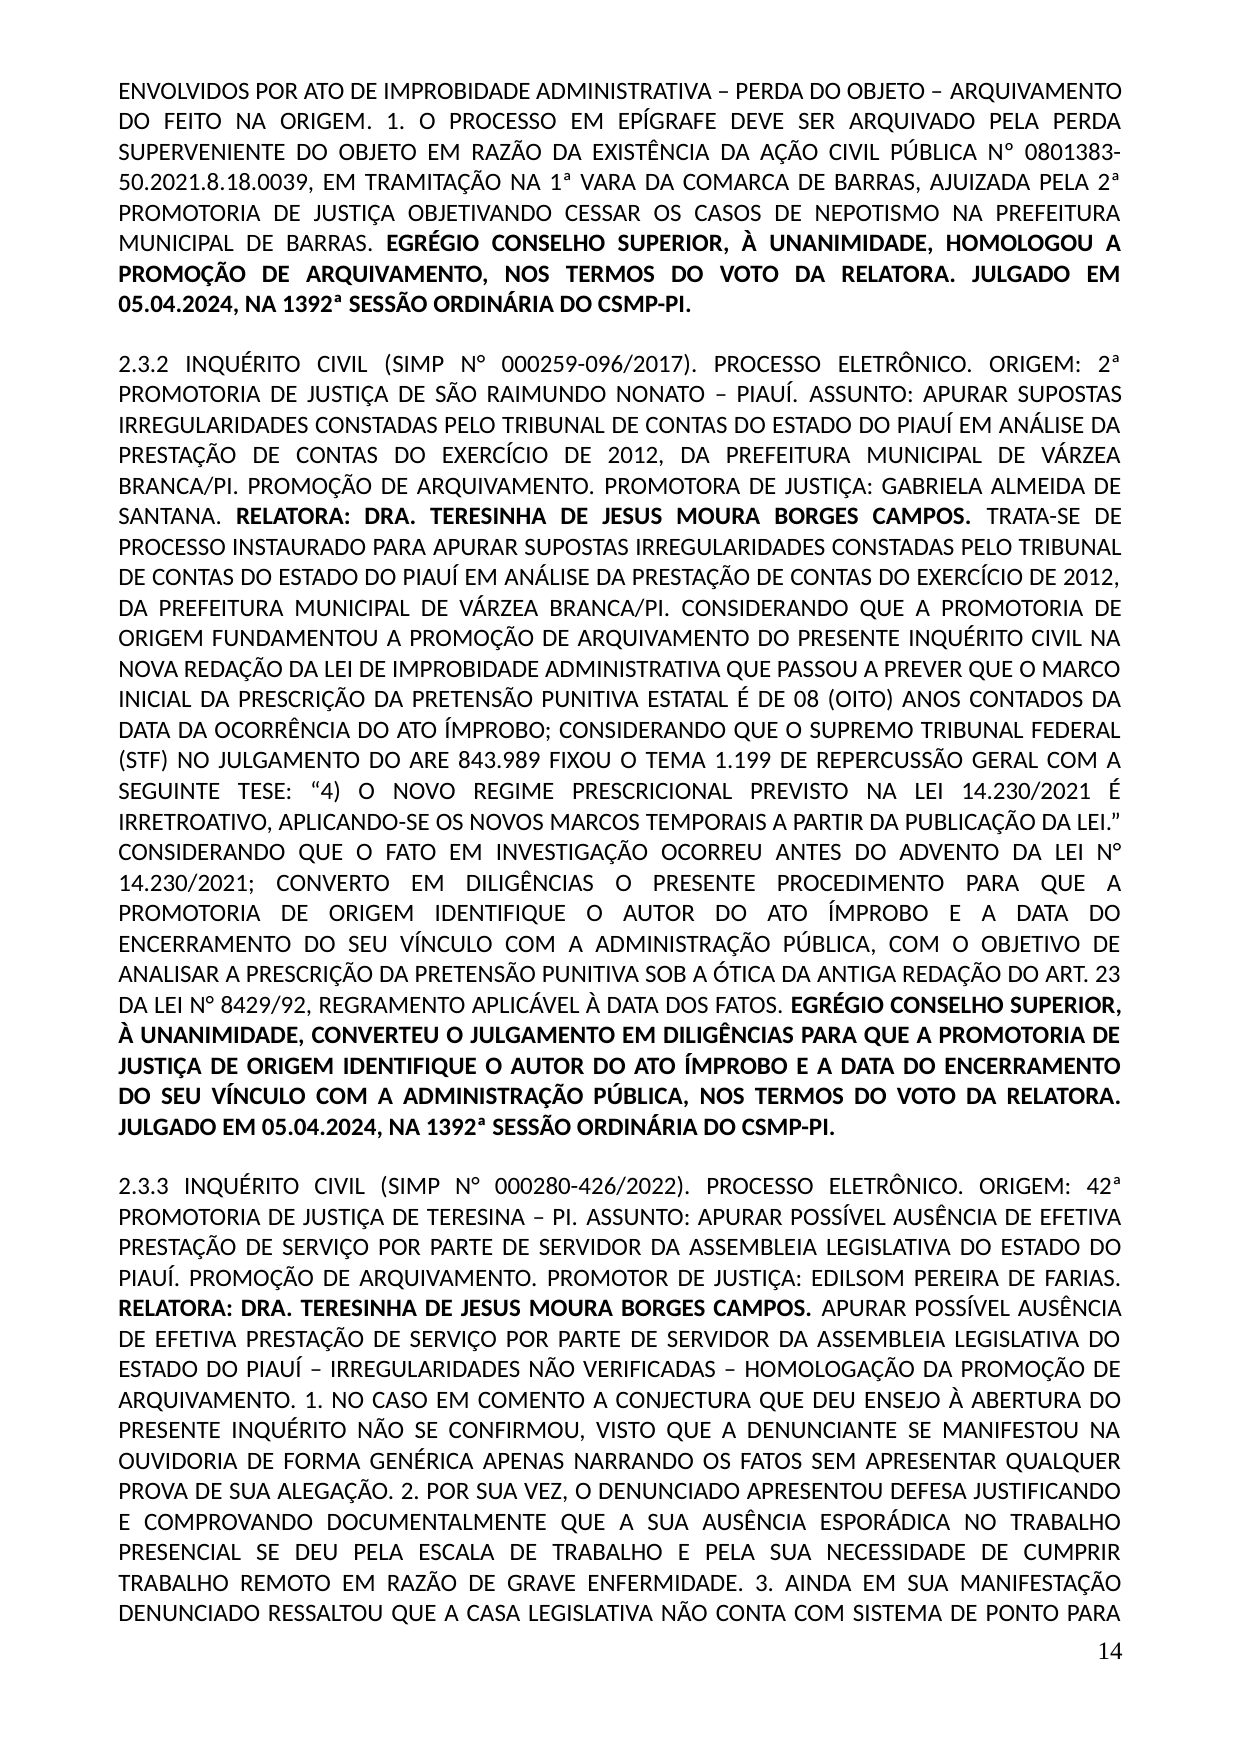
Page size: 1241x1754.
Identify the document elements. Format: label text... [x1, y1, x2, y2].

text 2.3.2 INQUÉRITO CIVIL (SIMP N° 000259-096/2017). PROCESSO ELETRÔNICO. ORIGEM: 2ª PROMOTORIA DE JUSTIÇA DE SÃO RAIMUNDO NONATO – PIAUÍ. ASSUNTO: APURAR SUPOSTAS IRREGULARIDADES CONSTADAS PELO TRIBUNAL DE CONTAS DO ESTADO DO PIAUÍ EM ANÁLISE DA PRESTAÇÃO DE CONTAS DO EXERCÍCIO DE 2012, DA PREFEITURA MUNICIPAL DE VÁRZEA BRANCA/PI. PROMOÇÃO DE ARQUIVAMENTO. PROMOTORA DE JUSTIÇA: GABRIELA ALMEIDA DE SANTANA. RELATORA: DRA. TERESINHA DE JESUS MOURA BORGES CAMPOS. TRATA-SE DE PROCESSO INSTAURADO PARA APURAR SUPOSTAS IRREGULARIDADES CONSTADAS PELO TRIBUNAL DE CONTAS DO ESTADO DO PIAUÍ EM ANÁLISE DA PRESTAÇÃO DE CONTAS DO EXERCÍCIO DE 2012, DA PREFEITURA MUNICIPAL DE VÁRZEA BRANCA/PI. CONSIDERANDO QUE A PROMOTORIA DE ORIGEM FUNDAMENTOU A PROMOÇÃO DE ARQUIVAMENTO DO PRESENTE INQUÉRITO CIVIL NA NOVA REDAÇÃO DA LEI DE IMPROBIDADE ADMINISTRATIVA QUE PASSOU A PREVER QUE O MARCO INICIAL DA PRESCRIÇÃO DA PRETENSÃO PUNITIVA ESTATAL É DE 08 (OITO) ANOS CONTADOS DA DATA DA OCORRÊNCIA DO ATO ÍMPROBO; CONSIDERANDO QUE O SUPREMO TRIBUNAL FEDERAL (STF) NO JULGAMENTO DO ARE 843.989 FIXOU O TEMA 1.199 DE REPERCUSSÃO GERAL COM A SEGUINTE TESE: “4) O NOVO REGIME PRESCRICIONAL PREVISTO NA LEI 14.230/2021 É IRRETROATIVO, APLICANDO-SE OS NOVOS MARCOS TEMPORAIS A PARTIR DA PUBLICAÇÃO DA LEI.” CONSIDERANDO QUE O FATO EM INVESTIGAÇÃO OCORREU ANTES DO ADVENTO DA LEI N° 14.230/2021; CONVERTO EM DILIGÊNCIAS O PRESENTE PROCEDIMENTO PARA QUE A PROMOTORIA DE ORIGEM IDENTIFIQUE O AUTOR DO ATO ÍMPROBO E A DATA DO ENCERRAMENTO DO SEU VÍNCULO COM A ADMINISTRAÇÃO PÚBLICA, COM O OBJETIVO DE ANALISAR A PRESCRIÇÃO DA PRETENSÃO PUNITIVA SOB A ÓTICA DA ANTIGA REDAÇÃO DO ART. 23 DA LEI N° 8429/92, REGRAMENTO APLICÁVEL À DATA DOS FATOS. EGRÉGIO CONSELHO SUPERIOR, À UNANIMIDADE, CONVERTEU O JULGAMENTO EM DILIGÊNCIAS PARA QUE A PROMOTORIA DE JUSTIÇA DE ORIGEM IDENTIFIQUE O AUTOR DO ATO ÍMPROBO E A DATA DO ENCERRAMENTO DO SEU VÍNCULO COM A ADMINISTRAÇÃO PÚBLICA, NOS TERMOS DO VOTO DA RELATORA. JULGADO EM 05.04.2024, NA 1392ª SESSÃO ORDINÁRIA DO CSMP-PI. [118, 348, 1122, 1141]
text 2.3.3 INQUÉRITO CIVIL (SIMP N° 000280-426/2022). PROCESSO ELETRÔNICO. ORIGEM: 42ª PROMOTORIA DE JUSTIÇA DE TERESINA – PI. ASSUNTO: APURAR POSSÍVEL AUSÊNCIA DE EFETIVA PRESTAÇÃO DE SERVIÇO POR PARTE DE SERVIDOR DA ASSEMBLEIA LEGISLATIVA DO ESTADO DO PIAUÍ. PROMOÇÃO DE ARQUIVAMENTO. PROMOTOR DE JUSTIÇA: EDILSOM PEREIRA DE FARIAS. RELATORA: DRA. TERESINHA DE JESUS MOURA BORGES CAMPOS. APURAR POSSÍVEL AUSÊNCIA DE EFETIVA PRESTAÇÃO DE SERVIÇO POR PARTE DE SERVIDOR DA ASSEMBLEIA LEGISLATIVA DO ESTADO DO PIAUÍ – IRREGULARIDADES NÃO VERIFICADAS – HOMOLOGAÇÃO DA PROMOÇÃO DE ARQUIVAMENTO. 1. NO CASO EM COMENTO A CONJECTURA QUE DEU ENSEJO À ABERTURA DO PRESENTE INQUÉRITO NÃO SE CONFIRMOU, VISTO QUE A DENUNCIANTE SE MANIFESTOU NA OUVIDORIA DE FORMA GENÉRICA APENAS NARRANDO OS FATOS SEM APRESENTAR QUALQUER PROVA DE SUA ALEGAÇÃO. 2. POR SUA VEZ, O DENUNCIADO APRESENTOU DEFESA JUSTIFICANDO E COMPROVANDO DOCUMENTALMENTE QUE A SUA AUSÊNCIA ESPORÁDICA NO TRABALHO PRESENCIAL SE DEU PELA ESCALA DE TRABALHO E PELA SUA NECESSIDADE DE CUMPRIR TRABALHO REMOTO EM RAZÃO DE GRAVE ENFERMIDADE. 3. AINDA EM SUA MANIFESTAÇÃO DENUNCIADO RESSALTOU QUE A CASA LEGISLATIVA NÃO CONTA COM SISTEMA DE PONTO PARA [118, 1170, 1122, 1628]
text ENVOLVIDOS POR ATO DE IMPROBIDADE ADMINISTRATIVA – PERDA DO OBJETO – ARQUIVAMENTO DO FEITO NA ORIGEM. 1. O PROCESSO EM EPÍGRAFE DEVE SER ARQUIVADO PELA PERDA SUPERVENIENTE DO OBJETO EM RAZÃO DA EXISTÊNCIA DA AÇÃO CIVIL PÚBLICA Nº 0801383-50.2021.8.18.0039, EM TRAMITAÇÃO NA 1ª VARA DA COMARCA DE BARRAS, AJUIZADA PELA 2ª PROMOTORIA DE JUSTIÇA OBJETIVANDO CESSAR OS CASOS DE NEPOTISMO NA PREFEITURA MUNICIPAL DE BARRAS. EGRÉGIO CONSELHO SUPERIOR, À UNANIMIDADE, HOMOLOGOU A PROMOÇÃO DE ARQUIVAMENTO, NOS TERMOS DO VOTO DA RELATORA. JULGADO EM 05.04.2024, NA 1392ª SESSÃO ORDINÁRIA DO CSMP-PI. [118, 75, 1122, 319]
